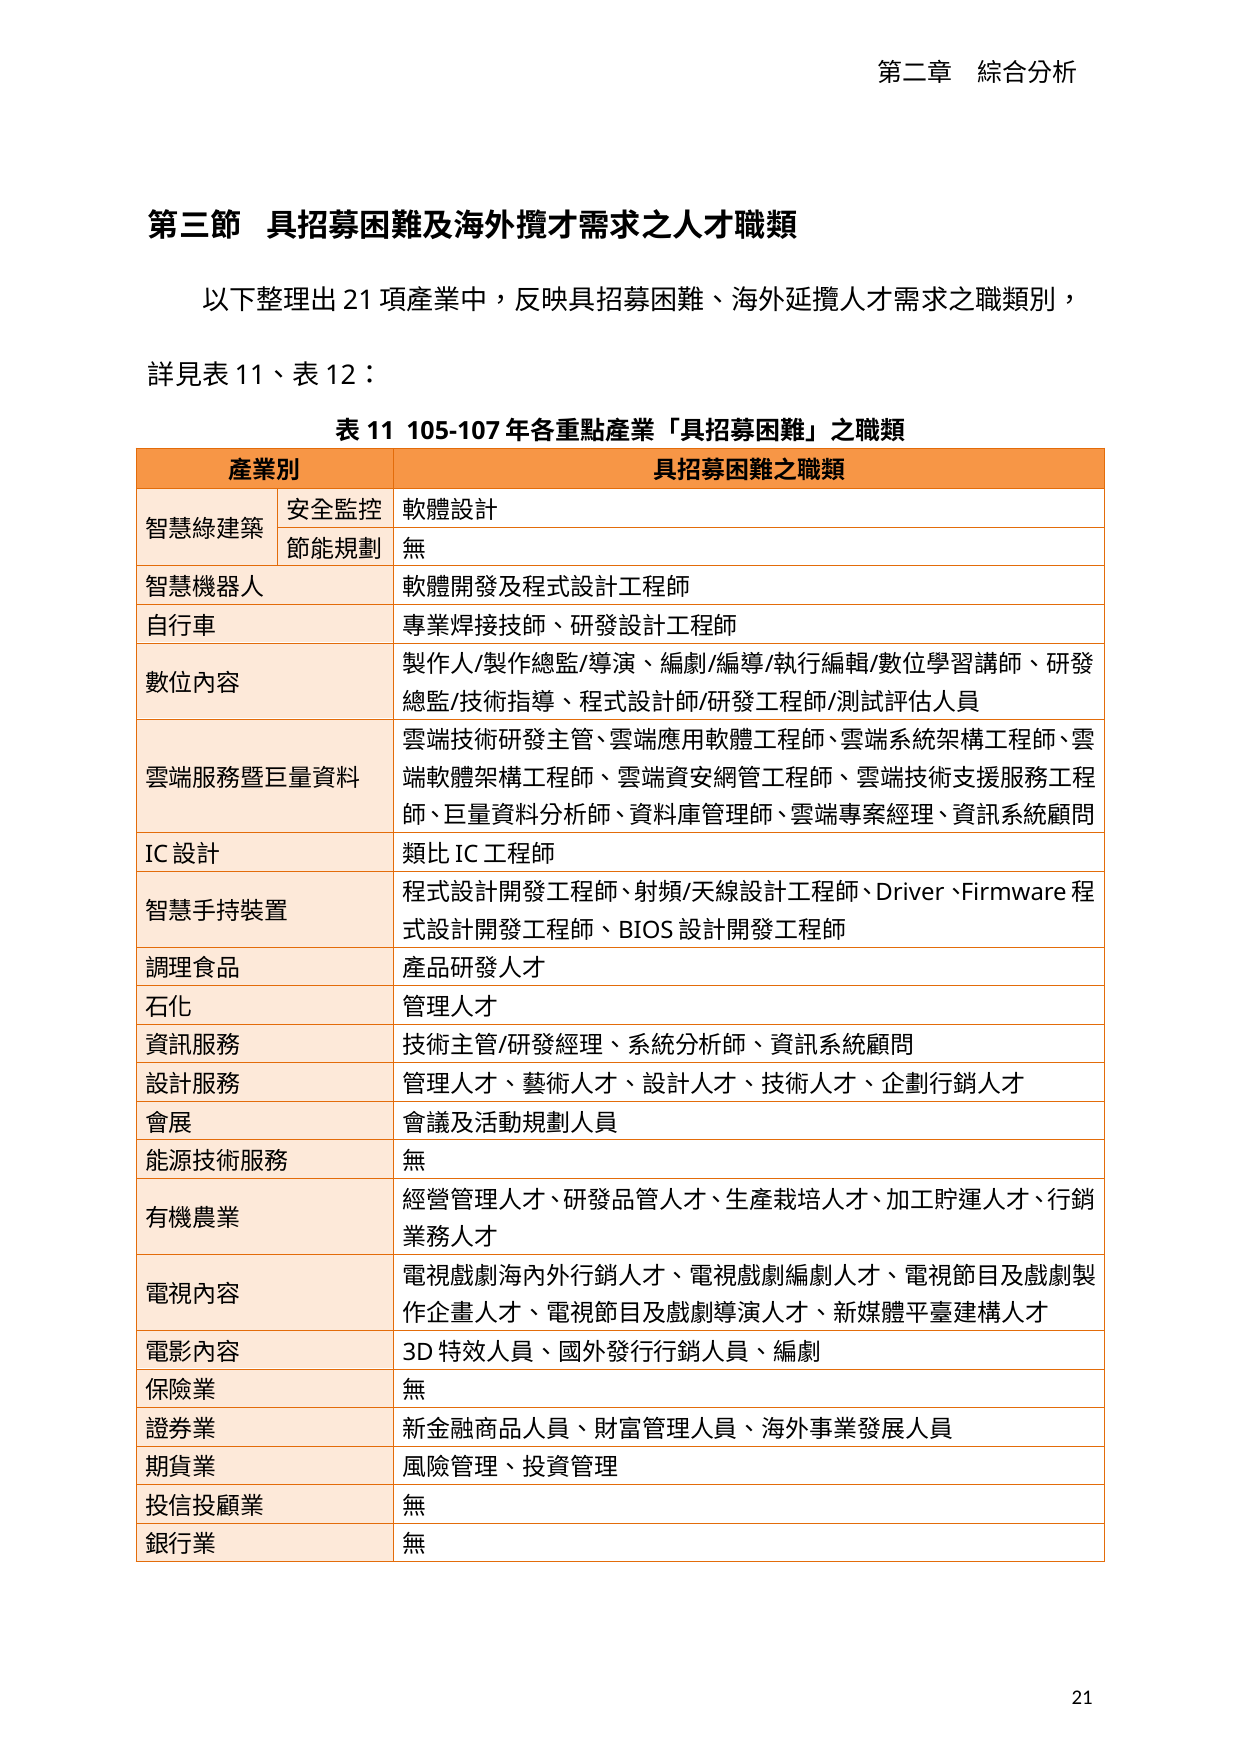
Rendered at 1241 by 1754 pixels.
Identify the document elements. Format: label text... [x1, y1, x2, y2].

table_cell 管理人才、藝術人才、設計人才、技術人才、企劃行銷人才 [394, 1063, 1104, 1101]
table_cell 電視內容 [137, 1255, 393, 1330]
table_cell 會議及活動規劃人員 [394, 1102, 1104, 1139]
table_cell 類比IC工程師 [394, 833, 1104, 871]
subtitle 具招募困難及海外攬才需求之人才職類 [148, 185, 1092, 260]
table_cell 安全監控 [278, 489, 393, 527]
table_cell 設計服務 [137, 1063, 393, 1101]
table_cell 雲端技術研發主管、雲端應用軟體工程師、雲端系統架構工程師、雲端軟體架構工程師、雲端資安網管工程師、雲端技術支援服務工程師、巨量資料分析師、資料庫管理師、雲端專案經理、資訊系統顧問 [394, 720, 1104, 832]
table_cell 數位內容 [137, 644, 393, 718]
table_cell 製作人/製作總監/導演、編劇/編導/執行編輯/數位學習講師、研發總監/技術指導、程式設計師/研發工程師/測試評估人員 [394, 644, 1104, 718]
table_cell 3D特效人員、國外發行行銷人員、編劇 [394, 1331, 1104, 1368]
table_cell 智慧手持裝置 [137, 872, 393, 947]
table_cell 雲端服務暨巨量資料 [137, 720, 393, 832]
table_cell 會展 [137, 1102, 393, 1139]
table_header 具招募困難之職類 [394, 449, 1104, 488]
table_cell 有機農業 [137, 1179, 393, 1254]
table_cell 銀行業 [137, 1524, 393, 1561]
table_cell 智慧綠建築 [137, 489, 277, 565]
table_cell 電視戲劇海內外行銷人才、電視戲劇編劇人才、電視節目及戲劇製作企畫人才、電視節目及戲劇導演人才、新媒體平臺建構人才 [394, 1255, 1104, 1330]
table_cell 期貨業 [137, 1447, 393, 1484]
table_cell 專業焊接技師、研發設計工程師 [394, 605, 1104, 642]
table_cell 資訊服務 [137, 1025, 393, 1062]
table_cell 管理人才 [394, 986, 1104, 1024]
table_cell 軟體設計 [394, 489, 1104, 527]
table_cell 投信投顧業 [137, 1485, 393, 1523]
table_cell 產品研發人才 [394, 948, 1104, 985]
text 表 11 105-107年各重點產業「具招募困難」之職類 [148, 410, 1092, 448]
table_cell IC設計 [137, 833, 393, 871]
table_cell 保險業 [137, 1370, 393, 1407]
table_cell 石化 [137, 986, 393, 1024]
table_cell 經營管理人才、研發品管人才、生產栽培人才、加工貯運人才、行銷業務人才 [394, 1179, 1104, 1254]
table_cell 自行車 [137, 605, 393, 642]
table_cell 調理食品 [137, 948, 393, 985]
table_cell 智慧機器人 [137, 566, 393, 604]
text 以下整理出21項產業中，反映具招募困難、海外延攬人才需求之職類別，詳見表11、表12： [148, 260, 1092, 410]
table_cell 證券業 [137, 1408, 393, 1446]
table_cell 能源技術服務 [137, 1140, 393, 1178]
table_cell 無 [394, 1370, 1104, 1407]
table_cell 新金融商品人員、財富管理人員、海外事業發展人員 [394, 1408, 1104, 1446]
table_cell 程式設計開發工程師、射頻/天線設計工程師、Driver、Firmware程式設計開發工程師、BIOS設計開發工程師 [394, 872, 1104, 947]
table_cell 節能規劃 [278, 528, 393, 565]
table_cell 電影內容 [137, 1331, 393, 1368]
table_cell 無 [394, 528, 1104, 565]
table_header 產業別 [137, 449, 393, 488]
table_cell 風險管理、投資管理 [394, 1447, 1104, 1484]
table_cell 軟體開發及程式設計工程師 [394, 566, 1104, 604]
table_cell 無 [394, 1485, 1104, 1523]
table_cell 無 [394, 1524, 1104, 1561]
table_cell 技術主管/研發經理、系統分析師、資訊系統顧問 [394, 1025, 1104, 1062]
table_cell 無 [394, 1140, 1104, 1178]
